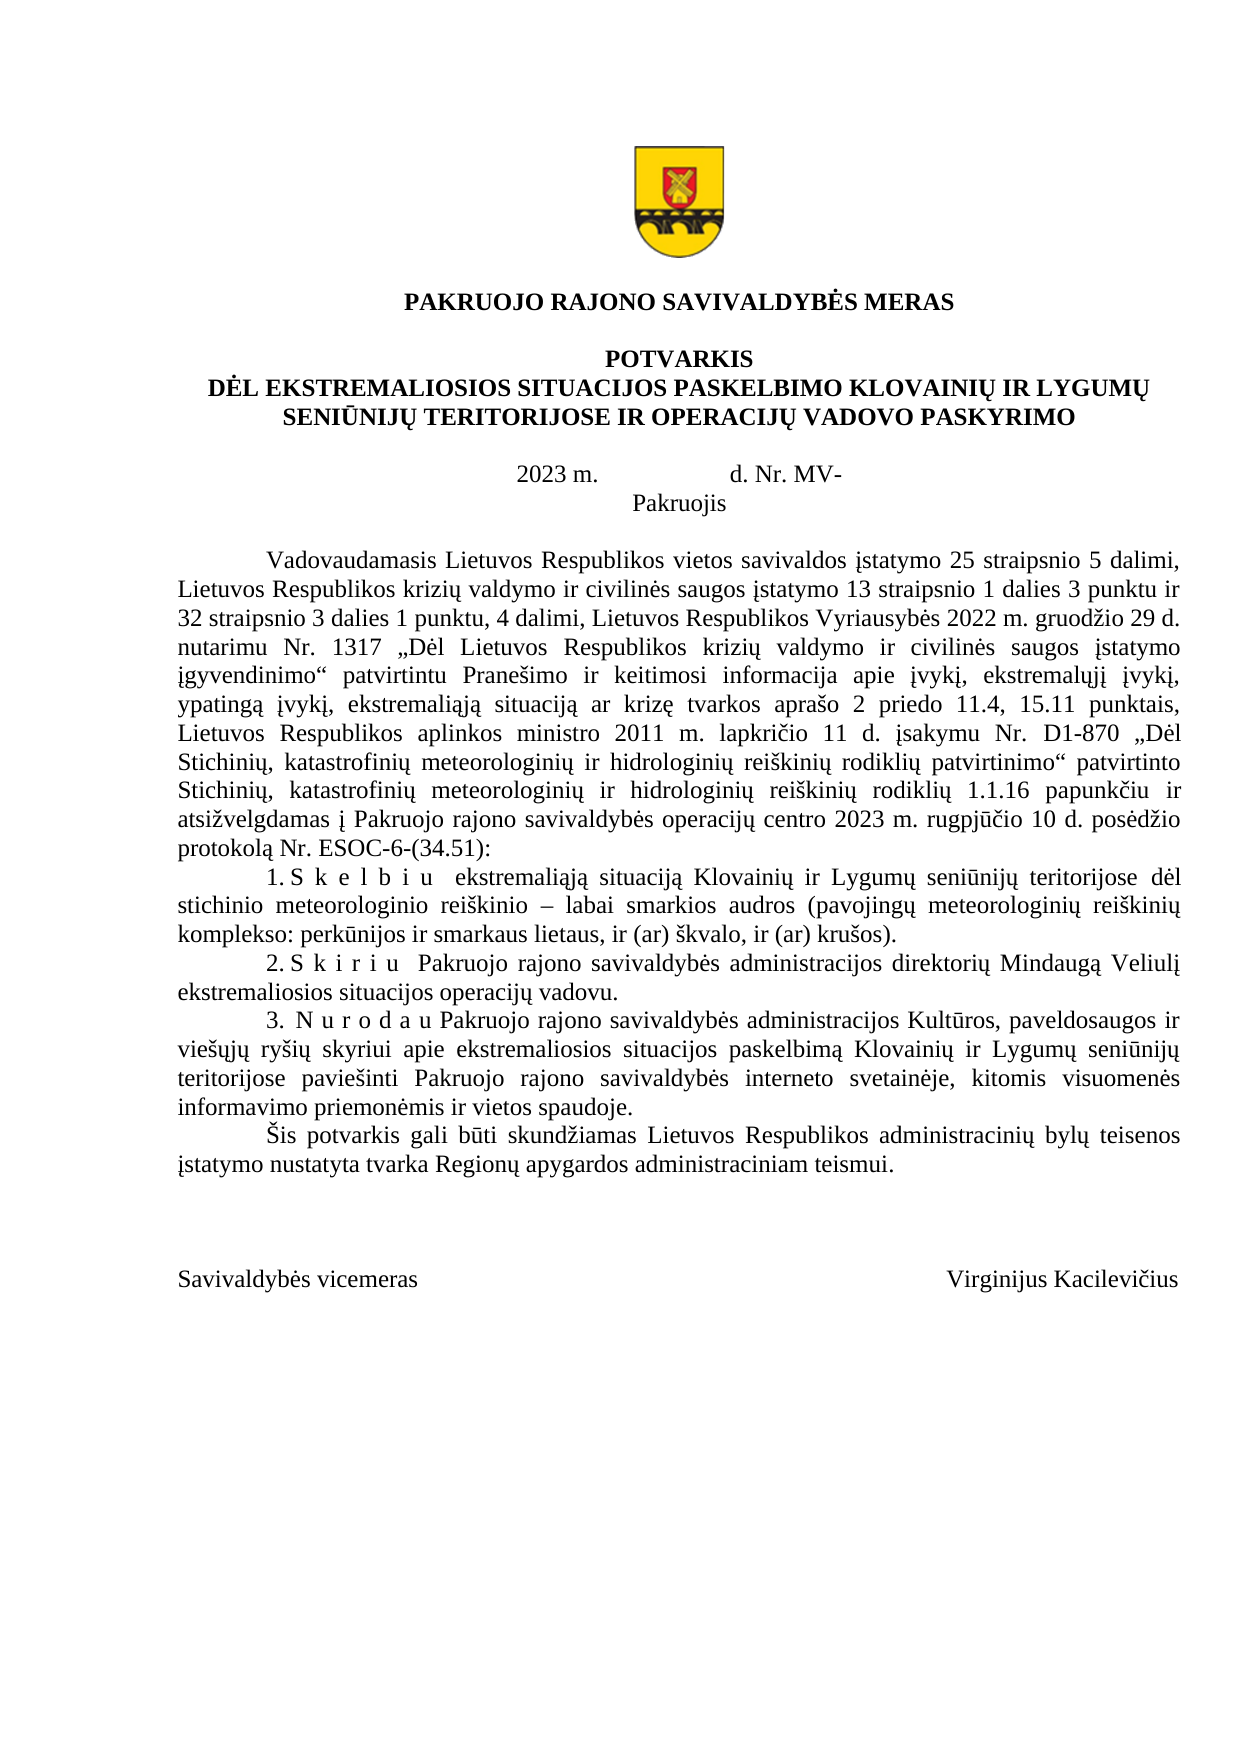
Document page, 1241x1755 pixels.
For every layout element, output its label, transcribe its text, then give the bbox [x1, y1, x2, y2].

text Savivaldybės vicemeras Virginijus Kacilevičius [177, 1264, 1181, 1293]
text POTVARKIS [177, 344, 1181, 373]
text Vadovaudamasis Lietuvos Respublikos vietos savivaldos įstatymo 25 straipsnio 5 dalimi, Lietuvos Respublikos krizių valdymo ir civilinės saugos įstatymo 13 straipsnio 1 dalies 3 punktu ir 32 straipsnio 3 dalies 1 punktu, 4 dalimi, Lietuvos Respublikos Vyriausybės 2022 m. gruodžio 29 d. nutarimu Nr. 1317 „Dėl Lietuvos Respublikos krizių valdymo ir civilinės saugos įstatymo įgyvendinimo“ patvirtintu Pranešimo ir keitimosi informacija apie įvykį, ekstremalųjį įvykį, ypatingą įvykį, ekstremaliąją situaciją ar krizę tvarkos aprašo 2 priedo 11.4, 15.11 punktais, Lietuvos Respublikos aplinkos ministro 2011 m. lapkričio 11 d. įsakymu Nr. D1-870 „Dėl Stichinių, katastrofinių meteorologinių ir hidrologinių reiškinių rodiklių patvirtinimo“ patvirtinto Stichinių, katastrofinių meteorologinių ir hidrologinių reiškinių rodiklių 1.1.16 papunkčiu ir atsižvelgdamas į Pakruojo rajono savivaldybės operacijų centro 2023 m. rugpjūčio 10 d. posėdžio protokolą Nr. ESOC-6-(34.51): [177, 545, 1181, 862]
text PAKRUOJO RAJONO SAVIVALDYBĖS MERAS [177, 287, 1181, 315]
text 1. S k e l b i u ekstremaliąją situaciją Klovainių ir Lygumų seniūnijų teritorijose dėl stichinio meteorologinio reiškinio – labai smarkios audros (pavojingų meteorologinių reiškinių komplekso: perkūnijos ir smarkaus lietaus, ir (ar) škvalo, ir (ar) krušos). [177, 862, 1181, 948]
text Šis potvarkis gali būti skundžiamas Lietuvos Respublikos administracinių bylų teisenos įstatymo nustatyta tvarka Regionų apygardos administraciniam teismui. [177, 1120, 1181, 1178]
text 2. S k i r i u Pakruojo rajono savivaldybės administracijos direktorių Mindaugą Veliulį ekstremaliosios situacijos operacijų vadovu. [177, 948, 1181, 1005]
text 3. N u r o d a u Pakruojo rajono savivaldybės administracijos Kultūros, paveldosaugos ir viešųjų ryšių skyriui apie ekstremaliosios situacijos paskelbimą Klovainių ir Lygumų seniūnijų teritorijose paviešinti Pakruojo rajono savivaldybės interneto svetainėje, kitomis visuomenės informavimo priemonėmis ir vietos spaudoje. [177, 1005, 1181, 1120]
text DĖL EKSTREMALIOSIOS SITUACIJOS PASKELBIMO KLOVAINIŲ IR LYGUMŲ SENIŪNIJŲ TERITORIJOSE IR OPERACIJŲ VADOVO PASKYRIMO [177, 373, 1181, 430]
text Pakruojis [177, 488, 1181, 517]
text 2023 m. d. Nr. MV- [177, 459, 1181, 488]
